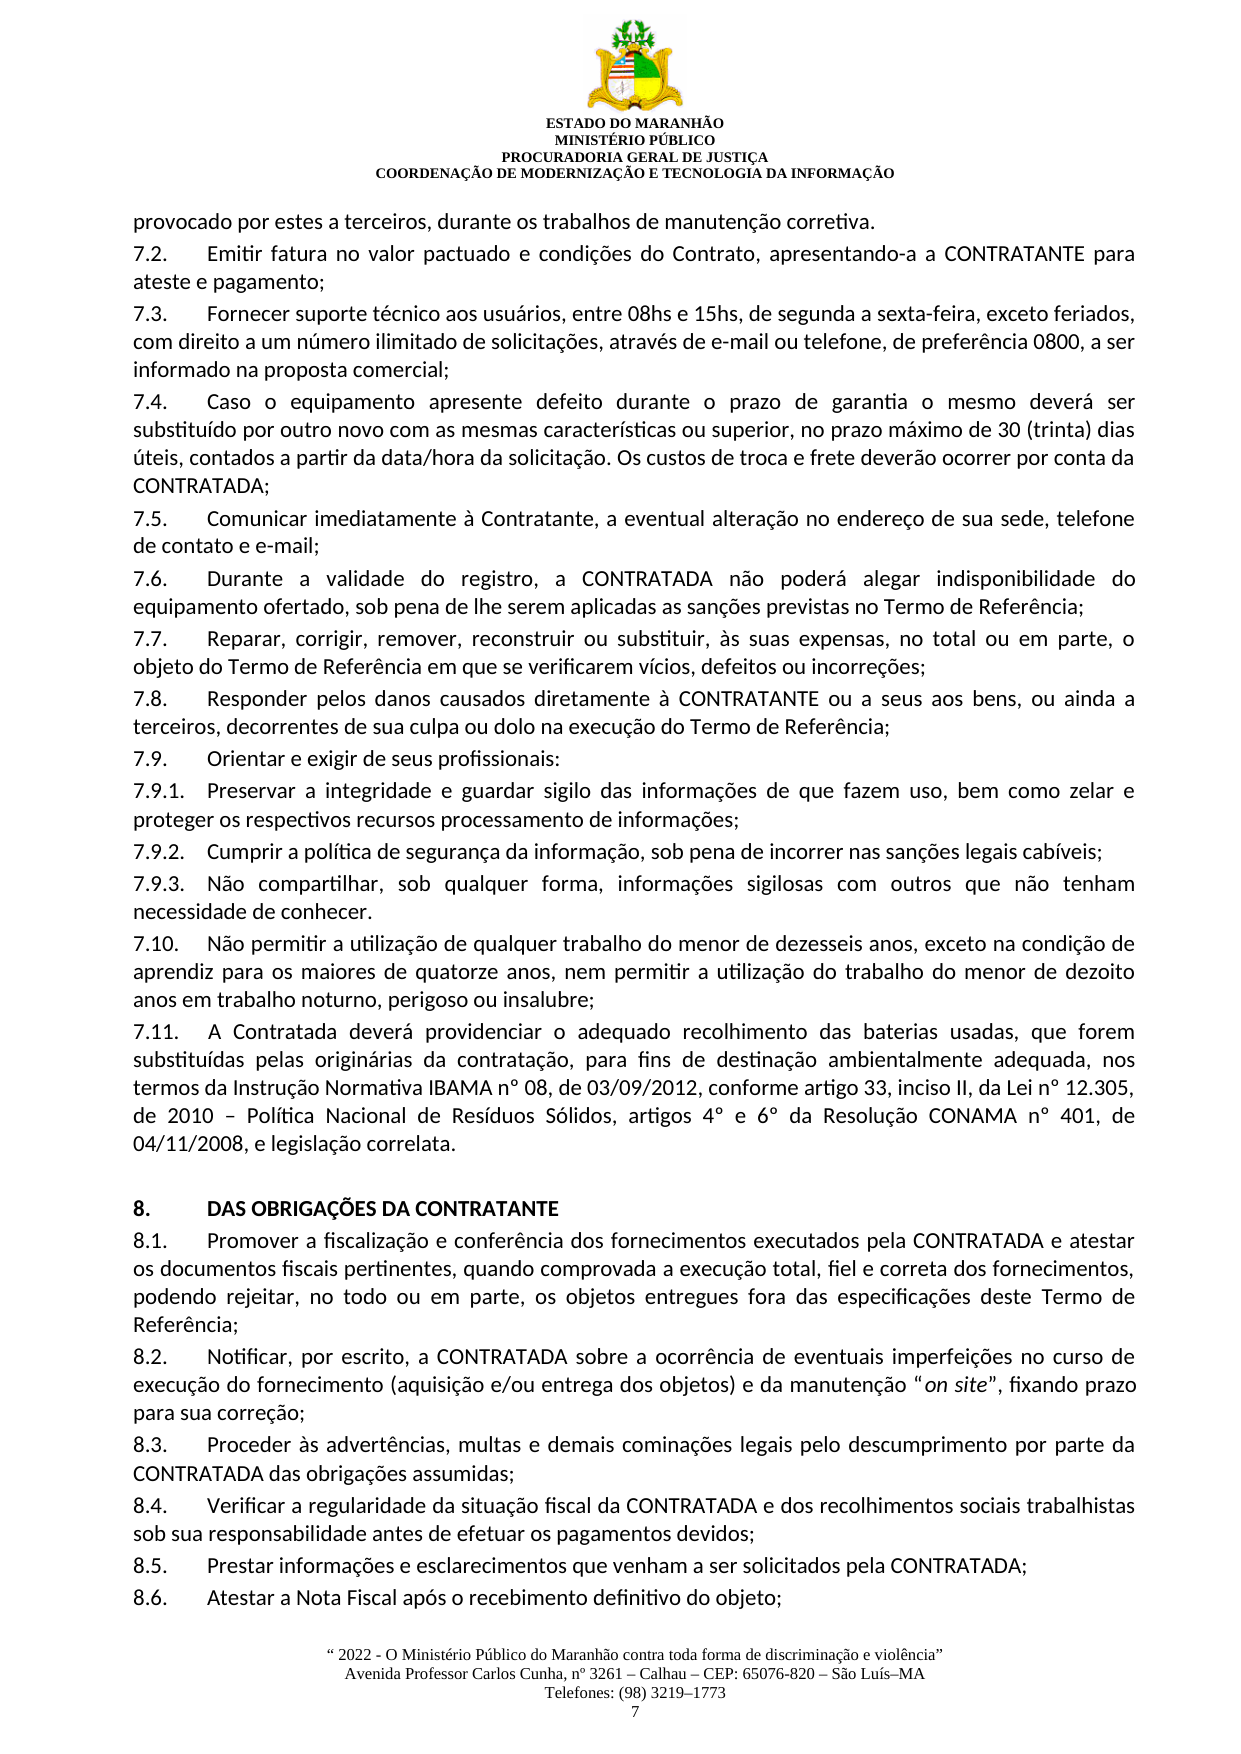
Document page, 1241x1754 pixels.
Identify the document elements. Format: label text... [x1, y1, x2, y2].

list Verificar a regularidade da situação fiscal da CONTRATADA e dos recolhimentos sociais trabalhistas sob sua responsabilidade antes de efetuar os pagamentos devidos; [133, 1491, 1137, 1547]
picture [582, 14, 688, 115]
list Comunicar imediatamente à Contratante, a eventual alteração no endereço de sua sede, telefone de contato e e-mail; [133, 504, 1137, 560]
list DAS OBRIGAÇÕES DA CONTRATANTE [133, 1194, 1137, 1222]
list Preservar a integridade e guardar sigilo das informações de que fazem uso, bem como zelar e proteger os respectivos recursos processamento de informações; [133, 777, 1137, 833]
list Promover a fiscalização e conferência dos fornecimentos executados pela CONTRATADA e atestar os documentos fiscais pertinentes, quando comprovada a execução total, fiel e correta dos fornecimentos, podendo rejeitar, no todo ou em parte, os objetos entregues fora das especificações deste Termo de Referência; [133, 1226, 1137, 1338]
list Caso o equipamento apresente defeito durante o prazo de garantia o mesmo deverá ser substituído por outro novo com as mesmas características ou superior, no prazo máximo de 30 (trinta) dias úteis, contados a partir da data/hora da solicitação. Os custos de troca e frete deverão ocorrer por conta da CONTRATADA; [133, 387, 1137, 499]
list Reparar, corrigir, remover, reconstruir ou substituir, às suas expensas, no total ou em parte, o objeto do Termo de Referência em que se verificarem vícios, defeitos ou incorreções; [133, 624, 1137, 680]
list Prestar informações e esclarecimentos que venham a ser solicitados pela CONTRATADA; [133, 1551, 1137, 1579]
list provocado por estes a terceiros, durante os trabalhos de manutenção corretiva. [133, 207, 1137, 235]
list A Contratada deverá providenciar o adequado recolhimento das baterias usadas, que forem substituídas pelas originárias da contratação, para fins de destinação ambientalmente adequada, nos termos da Instrução Normativa IBAMA nº 08, de 03/09/2012, conforme artigo 33, inciso II, da Lei nº 12.305, de 2010 – Política Nacional de Resíduos Sólidos, artigos 4º e 6º da Resolução CONAMA nº 401, de 04/11/2008, e legislação correlata. [133, 1017, 1137, 1158]
list Emitir fatura no valor pactuado e condições do Contrato, apresentando-a a CONTRATANTE para ateste e pagamento; [133, 239, 1137, 295]
list Orientar e exigir de seus profissionais: [133, 744, 1137, 772]
list Não permitir a utilização de qualquer trabalho do menor de dezesseis anos, exceto na condição de aprendiz para os maiores de quatorze anos, nem permitir a utilização do trabalho do menor de dezoito anos em trabalho noturno, perigoso ou insalubre; [133, 929, 1137, 1013]
list Responder pelos danos causados diretamente à CONTRATANTE ou a seus aos bens, ou ainda a terceiros, decorrentes de sua culpa ou dolo na execução do Termo de Referência; [133, 684, 1137, 740]
list Proceder às advertências, multas e demais cominações legais pelo descumprimento por parte da CONTRATADA das obrigações assumidas; [133, 1431, 1137, 1487]
list Não compartilhar, sob qualquer forma, informações sigilosas com outros que não tenham necessidade de conhecer. [133, 869, 1137, 925]
list Durante a validade do registro, a CONTRATADA não poderá alegar indisponibilidade do equipamento ofertado, sob pena de lhe serem aplicadas as sanções previstas no Termo de Referência; [133, 564, 1137, 620]
list Fornecer suporte técnico aos usuários, entre 08hs e 15hs, de segunda a sexta-feira, exceto feriados, com direito a um número ilimitado de solicitações, através de e-mail ou telefone, de preferência 0800, a ser informado na proposta comercial; [133, 299, 1137, 383]
list Cumprir a política de segurança da informação, sob pena de incorrer nas sanções legais cabíveis; [133, 837, 1137, 865]
list Atestar a Nota Fiscal após o recebimento definitivo do objeto; [133, 1583, 1137, 1611]
list Notificar, por escrito, a CONTRATADA sobre a ocorrência de eventuais imperfeições no curso de execução do fornecimento (aquisição e/ou entrega dos objetos) e da manutenção “on site”, fixando prazo para sua correção; [133, 1342, 1137, 1426]
